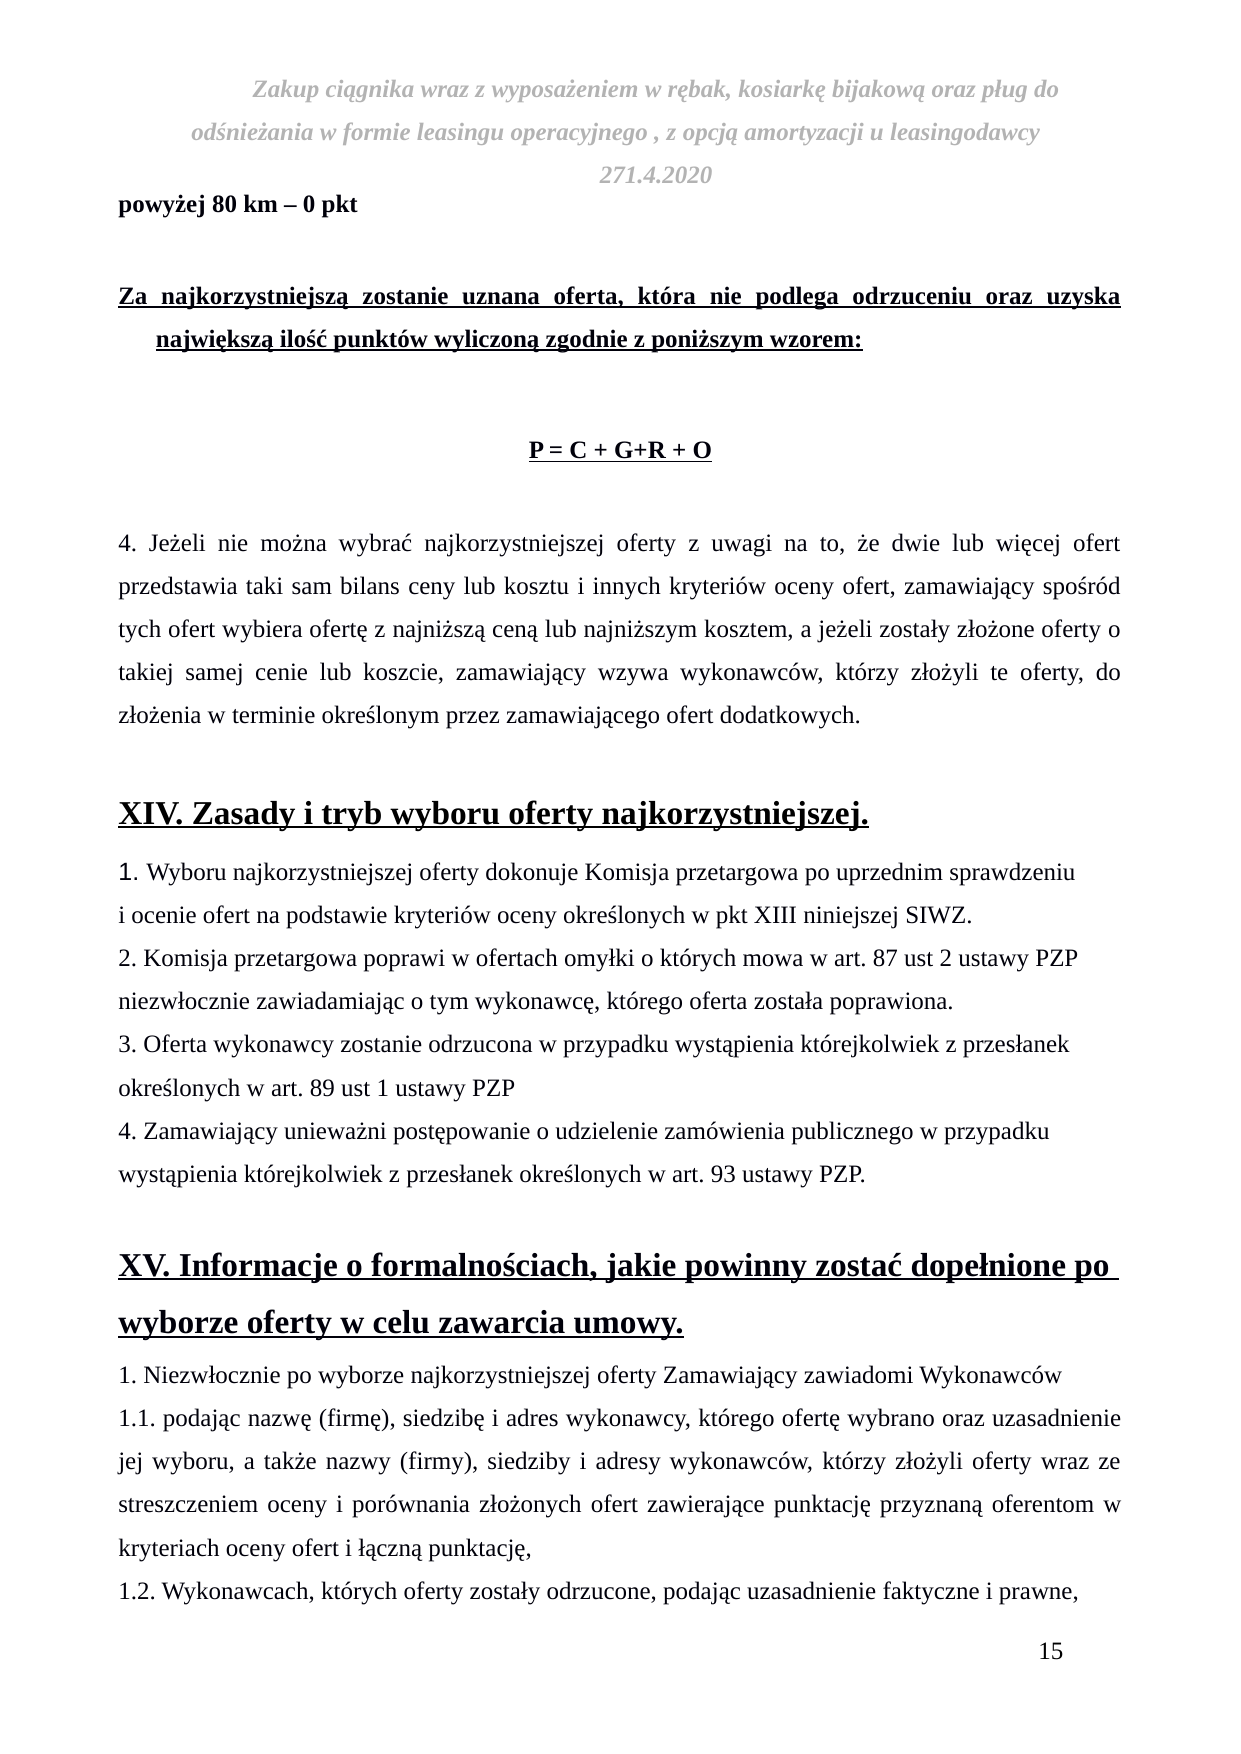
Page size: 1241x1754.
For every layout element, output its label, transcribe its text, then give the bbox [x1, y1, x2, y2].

text P = C + G+R + O [118, 436, 1122, 464]
text 1. Niezwłocznie po wyborze najkorzystniejszej oferty Zamawiający zawiadomi Wykonawców [118, 1360, 1122, 1389]
text 3. Oferta wykonawcy zostanie odrzucona w przypadku wystąpienia którejkolwiek z przesłanek [118, 1029, 1122, 1058]
text wystąpienia którejkolwiek z przesłanek określonych w art. 93 ustawy PZP. [118, 1159, 1122, 1188]
text niezwłocznie zawiadamiając o tym wykonawcę, którego oferta została poprawiona. [118, 986, 1122, 1015]
text XIV. Zasady i tryb wyboru oferty najkorzystniejszej. [118, 793, 1122, 831]
text XV. Informacje o formalnościach, jakie powinny zostać dopełnione po wyborze oferty w celu zawarcia umowy. [118, 1245, 1122, 1341]
text 1.2. Wykonawcach, których oferty zostały odrzucone, podając uzasadnienie faktyczne i prawne, [118, 1576, 1122, 1604]
text 1.1. podając nazwę (firmę), siedzibę i adres wykonawcy, którego ofertę wybrano oraz uzasadnienie jej wyboru, a także nazwy (firmy), siedziby i adresy wykonawców, którzy złożyli oferty wraz ze streszczeniem oceny i porównania złożonych ofert zawierające punktację przyznaną oferentom w kryteriach oceny ofert i łączną punktację, [118, 1403, 1122, 1561]
text powyżej 80 km – 0 pkt [118, 189, 1122, 217]
text 1. Wyboru najkorzystniejszej oferty dokonuje Komisja przetargowa po uprzednim sprawdzeniu [118, 857, 1122, 886]
text określonych w art. 89 ust 1 ustawy PZP [118, 1073, 1122, 1101]
text 4. Zamawiający unieważni postępowanie o udzielenie zamówienia publicznego w przypadku [118, 1116, 1122, 1144]
text 4. Jeżeli nie można wybrać najkorzystniejszej oferty z uwagi na to, że dwie lub więcej ofert przedstawia taki sam bilans ceny lub kosztu i innych kryteriów oceny ofert, zamawiający spośród tych ofert wybiera ofertę z najniższą ceną lub najniższym kosztem, a jeżeli zostały złożone oferty o takiej samej cenie lub koszcie, zamawiający wzywa wykonawców, którzy złożyli te oferty, do złożenia w terminie określonym przez zamawiającego ofert dodatkowych. [118, 528, 1122, 729]
text 2. Komisja przetargowa poprawi w ofertach omyłki o których mowa w art. 87 ust 2 ustawy PZP [118, 943, 1122, 972]
text Za najkorzystniejszą zostanie uznana oferta, która nie podlega odrzuceniu oraz uzyska największą ilość punktów wyliczoną zgodnie z poniższym wzorem: [118, 281, 1122, 353]
text i ocenie ofert na podstawie kryteriów oceny określonych w pkt XIII niniejszej SIWZ. [118, 900, 1122, 929]
